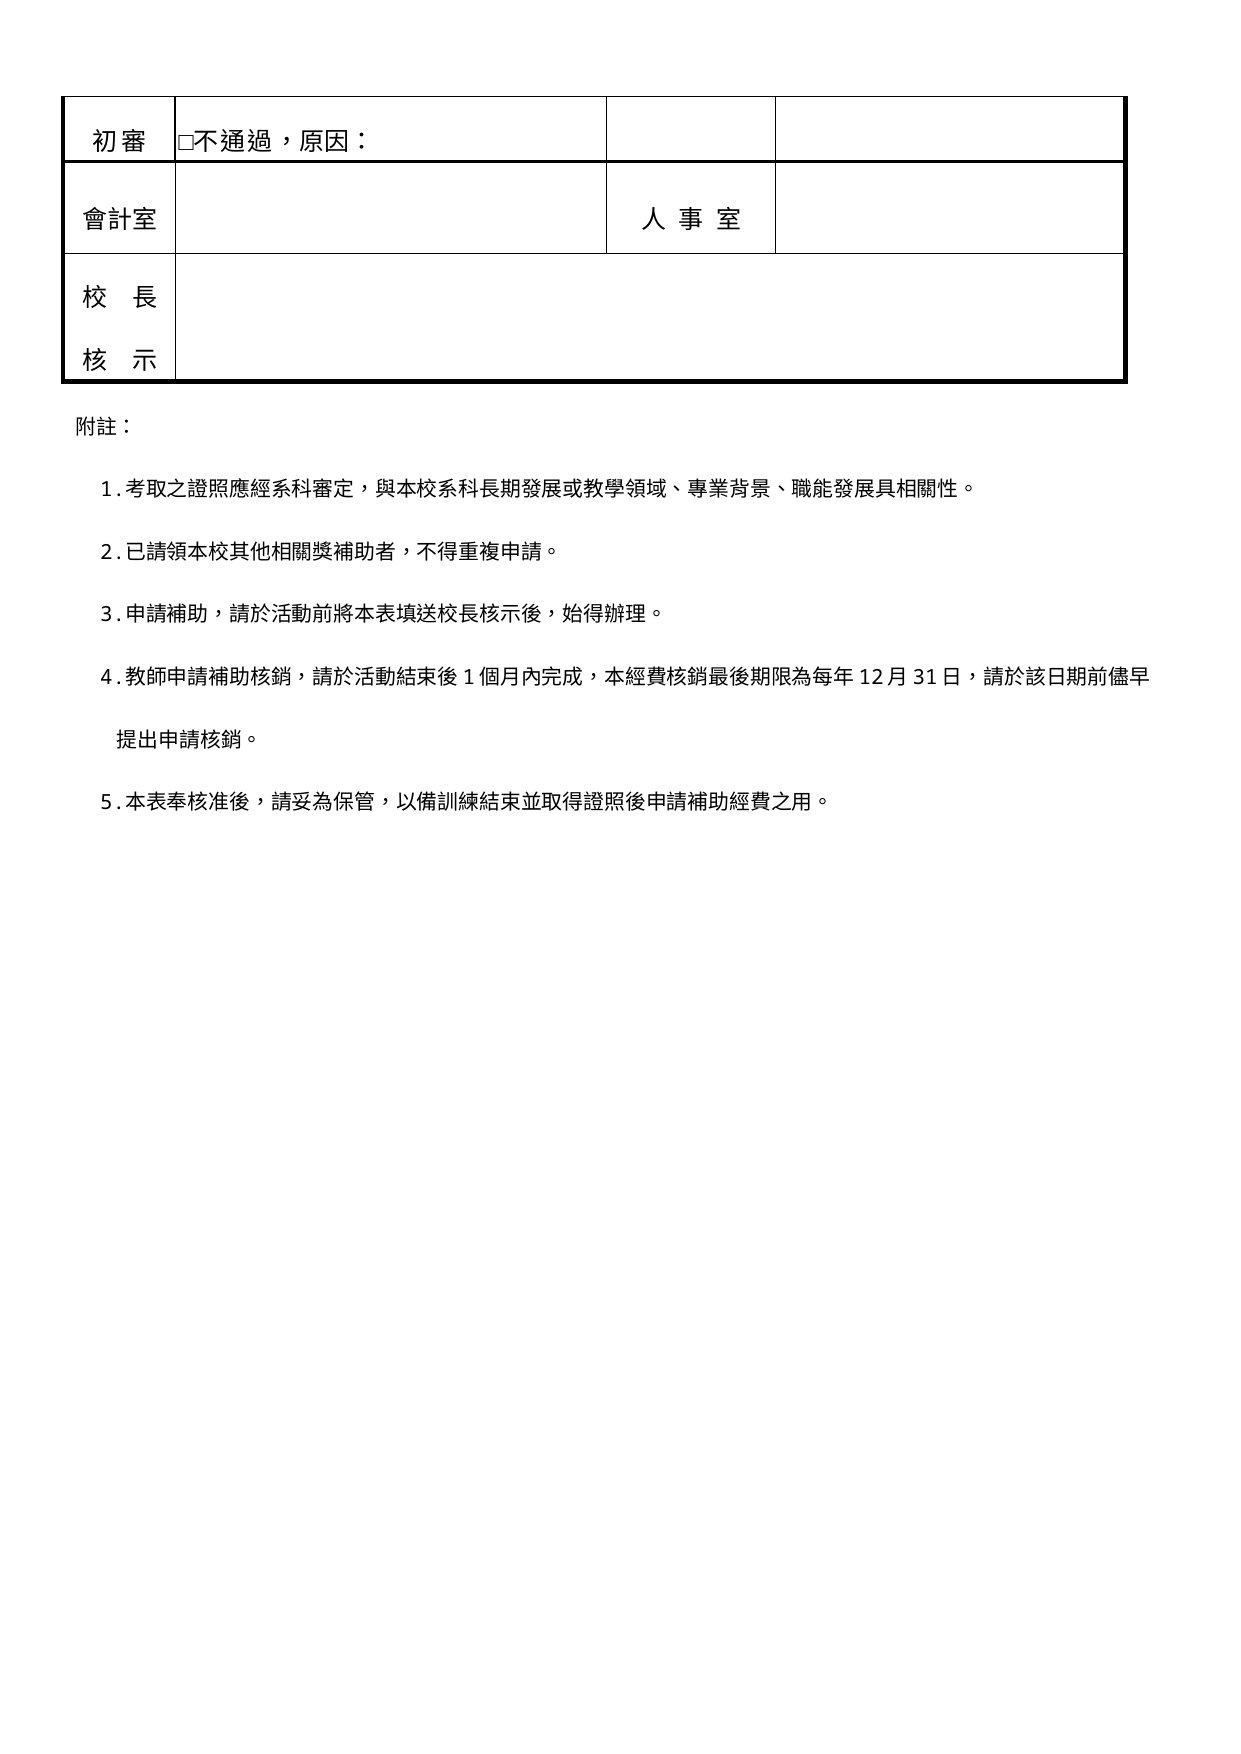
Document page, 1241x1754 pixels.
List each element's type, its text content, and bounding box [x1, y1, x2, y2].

table_cell 校 長 核 示 [65, 254, 175, 379]
table_cell [776, 163, 1123, 253]
table_cell 初審 [65, 97, 174, 160]
text 5.本表奉核准後，請妥為保管，以備訓練結束並取得證照後申請補助經費之用。 [75, 759, 1165, 821]
table_cell 會計室 [65, 163, 175, 253]
table_cell 人 事 室 [607, 163, 775, 253]
text 4.教師申請補助核銷，請於活動結束後1個月內完成，本經費核銷最後期限為每年12月31日，請於該日期前儘早提出申請核銷。 [75, 634, 1165, 759]
table_cell [176, 163, 606, 253]
text 2.已請領本校其他相關獎補助者，不得重複申請。 [75, 509, 1165, 571]
text 附註： [75, 384, 1165, 446]
table_cell [607, 97, 775, 160]
table_cell [176, 254, 1123, 379]
text 3.申請補助，請於活動前將本表填送校長核示後，始得辦理。 [75, 571, 1165, 634]
table_cell □不通過，原因： [176, 97, 606, 160]
table_cell [776, 97, 1123, 160]
text 1.考取之證照應經系科審定，與本校系科長期發展或教學領域、專業背景、職能發展具相關性。 [75, 446, 1165, 509]
